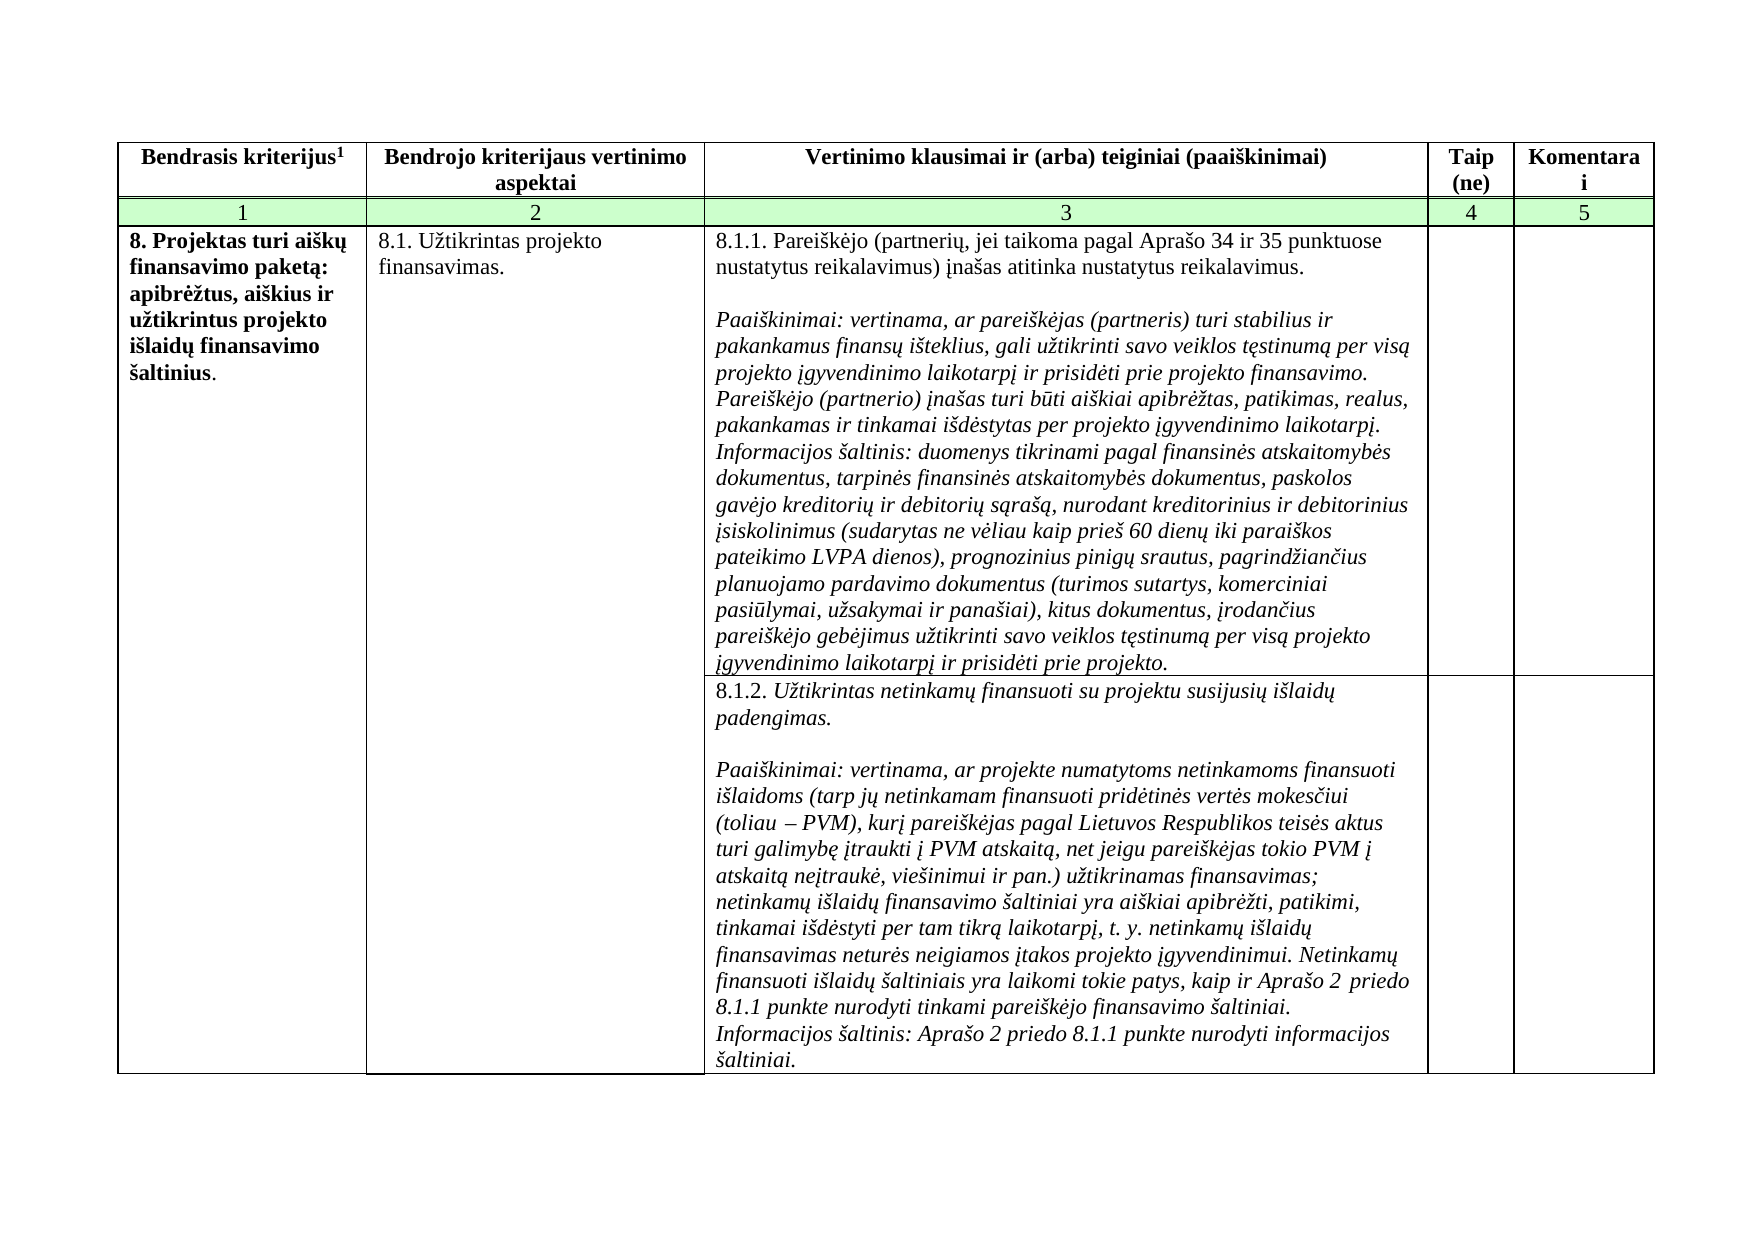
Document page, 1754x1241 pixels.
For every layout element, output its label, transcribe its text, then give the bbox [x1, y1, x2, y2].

table_cell 4 [1429, 199, 1513, 225]
table_header Bendrasis kriterijus1 [119, 143, 366, 196]
table_cell 8.1.1. Pareiškėjo (partnerių, jei taikoma pagal Aprašo 34 ir 35 punktuose nustatytus reikalavimus) įnašas atitinka nustatytus reikalavimus. Paaiškinimai: vertinama, ar pareiškėjas (partneris) turi stabilius ir pakankamus finansų išteklius, gali užtikrinti savo veiklos tęstinumą per visą projekto įgyvendinimo laikotarpį ir prisidėti prie projekto finansavimo. Pareiškėjo (partnerio) įnašas turi būti aiškiai apibrėžtas, patikimas, realus, pakankamas ir tinkamai išdėstytas per projekto įgyvendinimo laikotarpį. Informacijos šaltinis: duomenys tikrinami pagal finansinės atskaitomybės dokumentus, tarpinės finansinės atskaitomybės dokumentus, paskolos gavėjo kreditorių ir debitorių sąrašą, nurodant kreditorinius ir debitorinius įsiskolinimus (sudarytas ne vėliau kaip prieš 60 dienų iki paraiškos pateikimo LVPA dienos), prognozinius pinigų srautus, pagrindžiančius planuojamo pardavimo dokumentus (turimos sutartys, komerciniai pasiūlymai, užsakymai ir panašiai), kitus dokumentus, įrodančius pareiškėjo gebėjimus užtikrinti savo veiklos tęstinumą per visą projekto įgyvendinimo laikotarpį ir prisidėti prie projekto. [705, 227, 1427, 675]
table_cell 5 [1515, 199, 1653, 225]
table_cell [1515, 227, 1653, 675]
table_cell [1515, 676, 1653, 1072]
table_header Komentarai [1515, 143, 1653, 196]
table_header Taip (ne) [1429, 143, 1513, 196]
table_cell [1429, 676, 1513, 1072]
table_cell [1429, 227, 1513, 675]
table_cell 2 [367, 199, 704, 225]
table_cell 3 [705, 199, 1427, 225]
table_header Bendrojo kriterijaus vertinimo aspektai [367, 143, 704, 196]
table_header Vertinimo klausimai ir (arba) teiginiai (paaiškinimai) [705, 143, 1427, 196]
table_cell 8.1. Užtikrintas projekto finansavimas. [367, 227, 704, 1072]
table_cell 8.1.2. Užtikrintas netinkamų finansuoti su projektu susijusių išlaidų padengimas. Paaiškinimai: vertinama, ar projekte numatytoms netinkamoms finansuoti išlaidoms (tarp jų netinkamam finansuoti pridėtinės vertės mokesčiui (toliau – PVM), kurį pareiškėjas pagal Lietuvos Respublikos teisės aktus turi galimybę įtraukti į PVM atskaitą, net jeigu pareiškėjas tokio PVM į atskaitą neįtraukė, viešinimui ir pan.) užtikrinamas finansavimas; netinkamų išlaidų finansavimo šaltiniai yra aiškiai apibrėžti, patikimi, tinkamai išdėstyti per tam tikrą laikotarpį, t. y. netinkamų išlaidų finansavimas neturės neigiamos įtakos projekto įgyvendinimui. Netinkamų finansuoti išlaidų šaltiniais yra laikomi tokie patys, kaip ir Aprašo 2 priedo 8.1.1 punkte nurodyti tinkami pareiškėjo finansavimo šaltiniai. Informacijos šaltinis: Aprašo 2 priedo 8.1.1 punkte nurodyti informacijos šaltiniai. [705, 676, 1427, 1072]
table_cell 1 [119, 199, 366, 225]
table_cell 8. Projektas turi aiškų finansavimo paketą: apibrėžtus, aiškius ir užtikrintus projekto išlaidų finansavimo šaltinius. [119, 227, 366, 1072]
